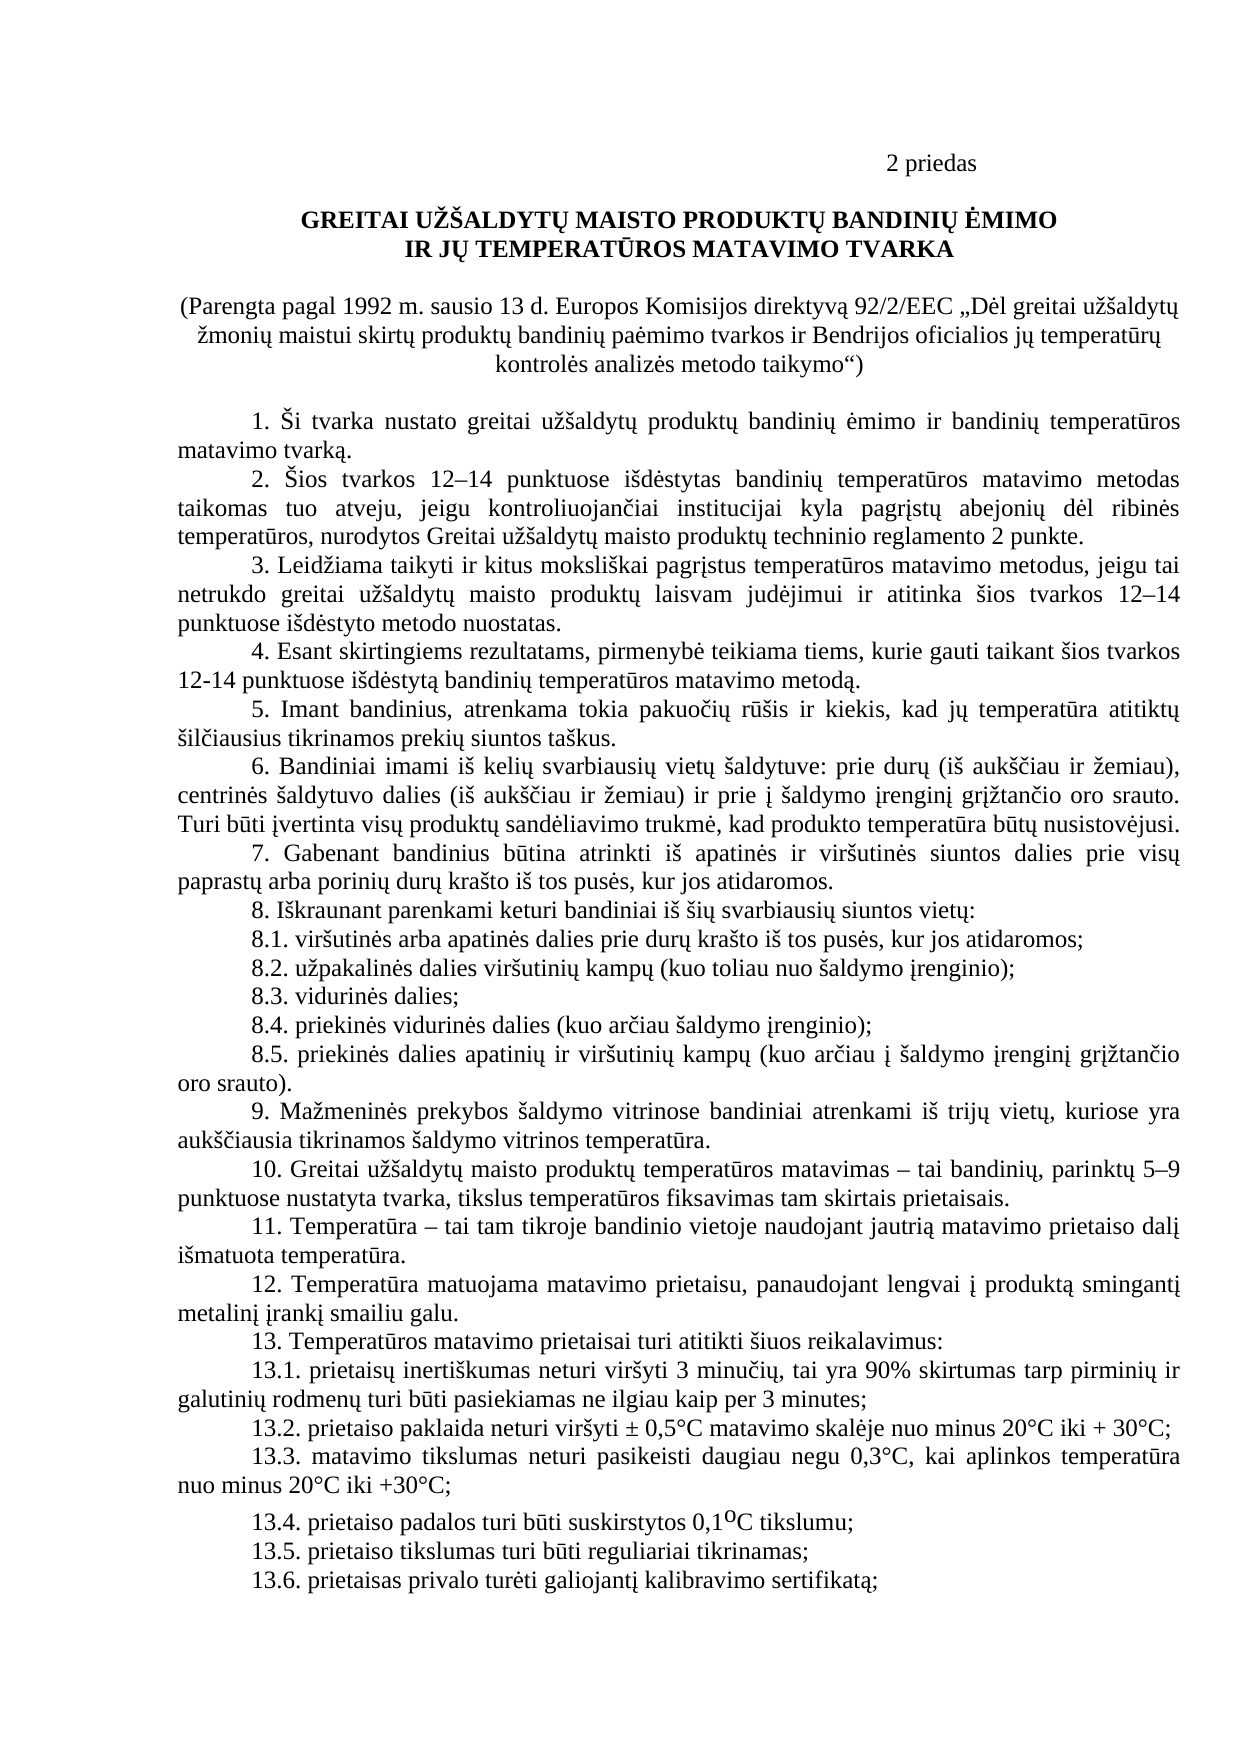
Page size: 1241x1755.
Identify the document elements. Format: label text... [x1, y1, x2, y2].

text (Parengta pagal 1992 m. sausio 13 d. Europos Komisijos direktyvą 92/2/EEC „Dėl greitai užšaldytų žmonių maistui skirtų produktų bandinių paėmimo tvarkos ir Bendrijos oficialios jų temperatūrų kontrolės analizės metodo taikymo“) [177, 291, 1181, 378]
text ir jų temperatūros MATAVIMO tvarkA [177, 234, 1181, 263]
text 13.4. prietaiso padalos turi būti suskirstytos 0,1oC tikslumu; [177, 1499, 1181, 1536]
text 13.1. prietaisų inertiškumas neturi viršyti 3 minučių, tai yra 90% skirtumas tarp pirminių ir galutinių rodmenų turi būti pasiekiamas ne ilgiau kaip per 3 minutes; [177, 1355, 1181, 1413]
text 6. Bandiniai imami iš kelių svarbiausių vietų šaldytuve: prie durų (iš aukščiau ir žemiau), centrinės šaldytuvo dalies (iš aukščiau ir žemiau) ir prie į šaldymo įrenginį grįžtančio oro srauto. Turi būti įvertinta visų produktų sandėliavimo trukmė, kad produkto temperatūra būtų nusistovėjusi. [177, 751, 1181, 838]
text 2 priedas [177, 148, 1181, 176]
text 5. Imant bandinius, atrenkama tokia pakuočių rūšis ir kiekis, kad jų temperatūra atitiktų šilčiausius tikrinamos prekių siuntos taškus. [177, 694, 1181, 751]
text 8.1. viršutinės arba apatinės dalies prie durų krašto iš tos pusės, kur jos atidaromos; [177, 924, 1181, 953]
text 1. Ši tvarka nustato greitai užšaldytų produktų bandinių ėmimo ir bandinių temperatūros matavimo tvarką. [177, 406, 1181, 464]
text 8.5. priekinės dalies apatinių ir viršutinių kampų (kuo arčiau į šaldymo įrenginį grįžtančio oro srauto). [177, 1039, 1181, 1096]
text 4. Esant skirtingiems rezultatams, pirmenybė teikiama tiems, kurie gauti taikant šios tvarkos 12-14 punktuose išdėstytą bandinių temperatūros matavimo metodą. [177, 636, 1181, 694]
text 10. Greitai užšaldytų maisto produktų temperatūros matavimas – tai bandinių, parinktų 5–9 punktuose nustatyta tvarka, tikslus temperatūros fiksavimas tam skirtais prietaisais. [177, 1154, 1181, 1211]
text 8. Iškraunant parenkami keturi bandiniai iš šių svarbiausių siuntos vietų: [177, 895, 1181, 924]
text 12. Temperatūra matuojama matavimo prietaisu, panaudojant lengvai į produktą smingantį metalinį įrankį smailiu galu. [177, 1269, 1181, 1326]
text 2. Šios tvarkos 12–14 punktuose išdėstytas bandinių temperatūros matavimo metodas taikomas tuo atveju, jeigu kontroliuojančiai institucijai kyla pagrįstų abejonių dėl ribinės temperatūros, nurodytos Greitai užšaldytų maisto produktų techninio reglamento 2 punkte. [177, 464, 1181, 550]
text 13.5. prietaiso tikslumas turi būti reguliariai tikrinamas; [177, 1536, 1181, 1565]
text 13.6. prietaisas privalo turėti galiojantį kalibravimo sertifikatą; [177, 1565, 1181, 1594]
text 13. Temperatūros matavimo prietaisai turi atitikti šiuos reikalavimus: [177, 1326, 1181, 1355]
text 13.3. matavimo tikslumas neturi pasikeisti daugiau negu 0,3°C, kai aplinkos temperatūra nuo minus 20°C iki +30°C; [177, 1441, 1181, 1499]
text 8.3. vidurinės dalies; [177, 981, 1181, 1010]
text Greitai užšaldytų maisto produktų BANDInių ėmimo [177, 205, 1181, 234]
text 7. Gabenant bandinius būtina atrinkti iš apatinės ir viršutinės siuntos dalies prie visų paprastų arba porinių durų krašto iš tos pusės, kur jos atidaromos. [177, 838, 1181, 895]
text 3. Leidžiama taikyti ir kitus moksliškai pagrįstus temperatūros matavimo metodus, jeigu tai netrukdo greitai užšaldytų maisto produktų laisvam judėjimui ir atitinka šios tvarkos 12–14 punktuose išdėstyto metodo nuostatas. [177, 550, 1181, 636]
text 8.4. priekinės vidurinės dalies (kuo arčiau šaldymo įrenginio); [177, 1010, 1181, 1039]
text 8.2. užpakalinės dalies viršutinių kampų (kuo toliau nuo šaldymo įrenginio); [177, 953, 1181, 981]
text 13.2. prietaiso paklaida neturi viršyti ± 0,5°C matavimo skalėje nuo minus 20°C iki + 30°C; [177, 1413, 1181, 1441]
text 9. Mažmeninės prekybos šaldymo vitrinose bandiniai atrenkami iš trijų vietų, kuriose yra aukščiausia tikrinamos šaldymo vitrinos temperatūra. [177, 1096, 1181, 1154]
text 11. Temperatūra – tai tam tikroje bandinio vietoje naudojant jautrią matavimo prietaiso dalį išmatuota temperatūra. [177, 1211, 1181, 1269]
